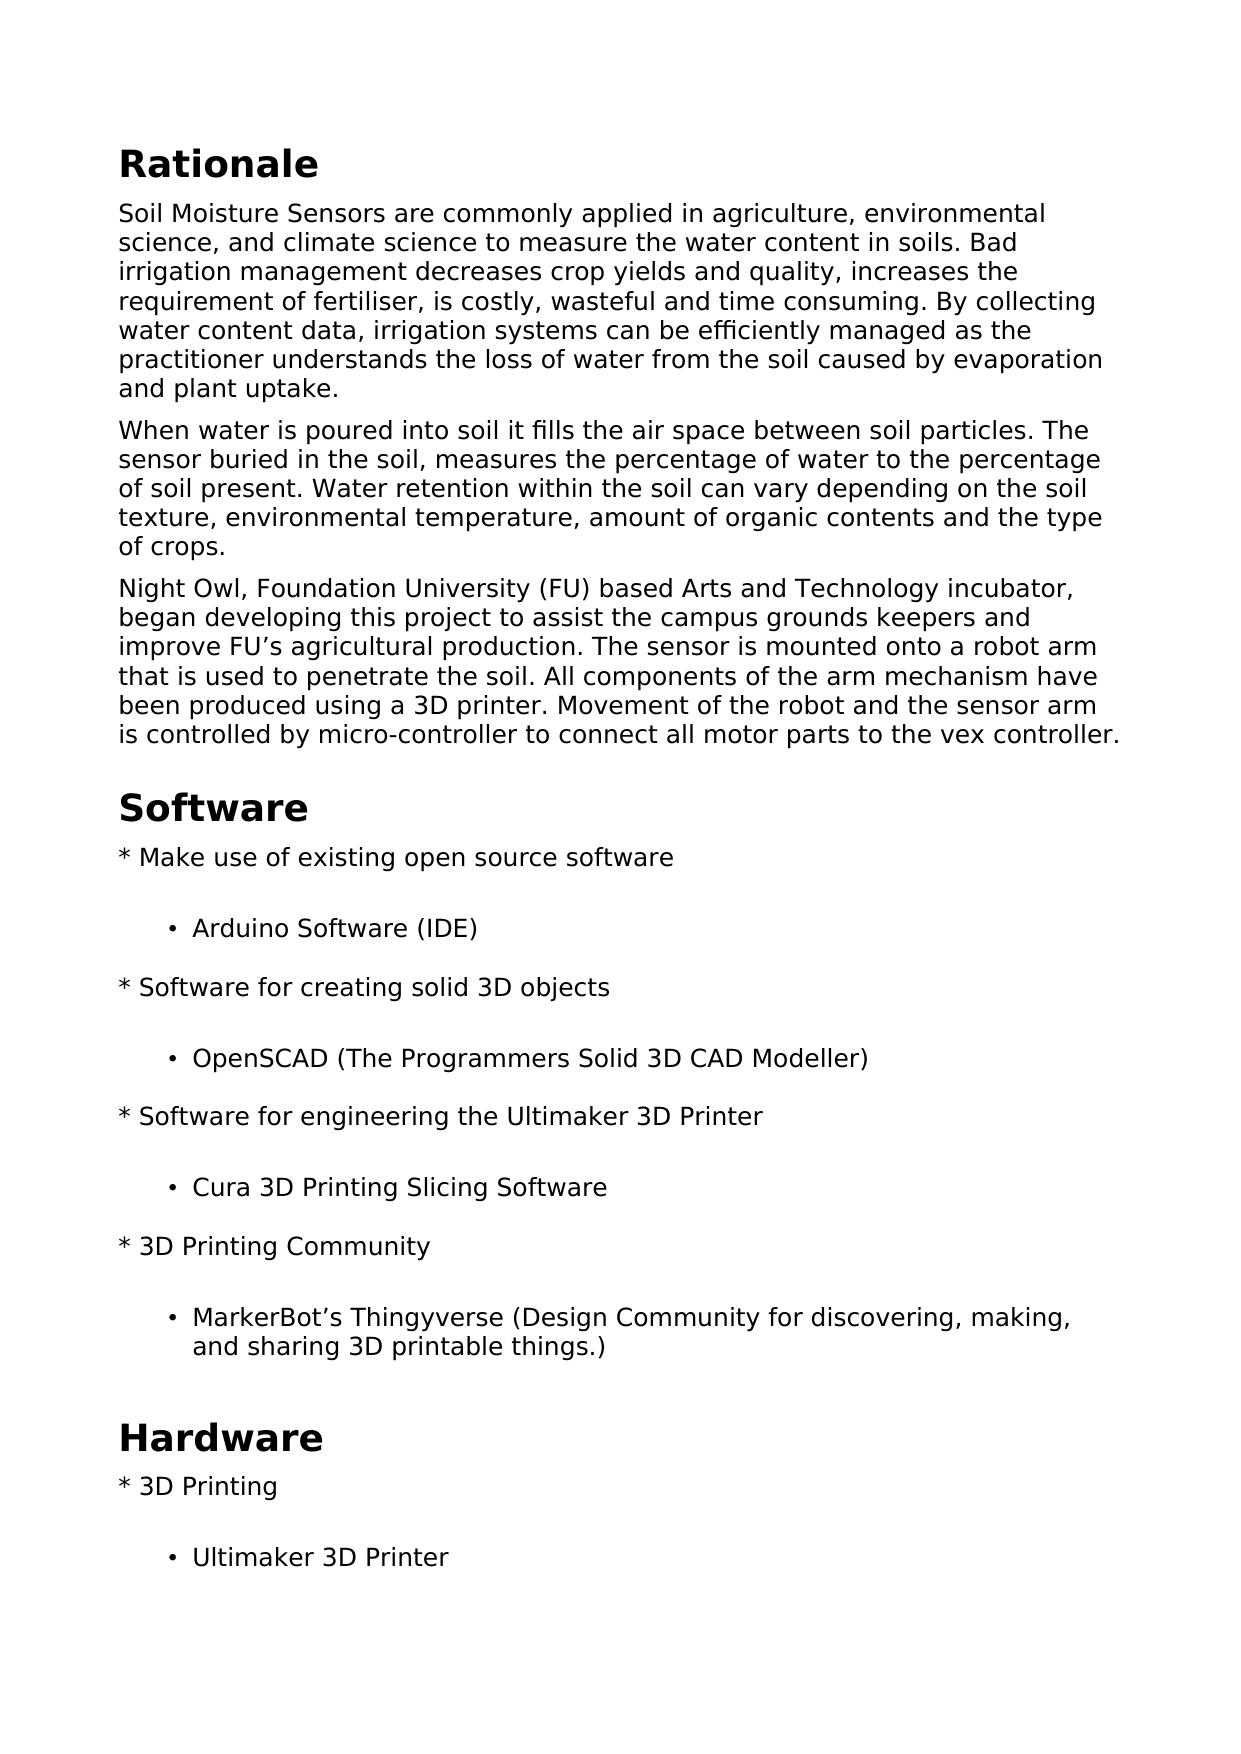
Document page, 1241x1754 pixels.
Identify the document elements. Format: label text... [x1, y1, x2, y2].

text Soil Moisture Sensors are commonly applied in agriculture, environmental science, and climate science to measure the water content in soils. Bad irrigation management decreases crop yields and quality, increases the requirement of fertiliser, is costly, wasteful and time consuming. By collecting water content data, irrigation systems can be efficiently managed as the practitioner understands the loss of water from the soil caused by evaporation and plant uptake. [118, 199, 1122, 403]
list Cura 3D Printing Slicing Software [177, 1174, 1122, 1203]
list MarkerBot’s Thingyverse (Design Community for discovering, making, and sharing 3D printable things.) [177, 1303, 1122, 1362]
list OpenSCAD (The Programmers Solid 3D CAD Modeller) [177, 1044, 1122, 1073]
subtitle Hardware [118, 1416, 1122, 1460]
text * Software for creating solid 3D objects [118, 973, 1122, 1002]
text Night Owl, Foundation University (FU) based Arts and Technology incubator, began developing this project to assist the campus grounds keepers and improve FU’s agricultural production. The sensor is mounted onto a robot arm that is used to penetrate the soil. All components of the arm mechanism have been produced using a 3D printer. Movement of the robot and the sensor arm is controlled by micro-controller to connect all motor parts to the vex controller. [118, 574, 1122, 749]
subtitle Rationale [118, 143, 1122, 187]
text When water is poured into soil it fills the air space between soil particles. The sensor buried in the soil, measures the percentage of water to the percentage of soil present. Water retention within the soil can vary depending on the soil texture, environmental temperature, amount of organic contents and the type of crops. [118, 416, 1122, 562]
list Arduino Software (IDE) [177, 914, 1122, 943]
text * 3D Printing Community [118, 1232, 1122, 1261]
text * 3D Printing [118, 1472, 1122, 1502]
text * Make use of existing open source software [118, 843, 1122, 872]
subtitle Software [118, 787, 1122, 830]
list Ultimaker 3D Printer [177, 1543, 1122, 1573]
text * Software for engineering the Ultimaker 3D Printer [118, 1102, 1122, 1132]
